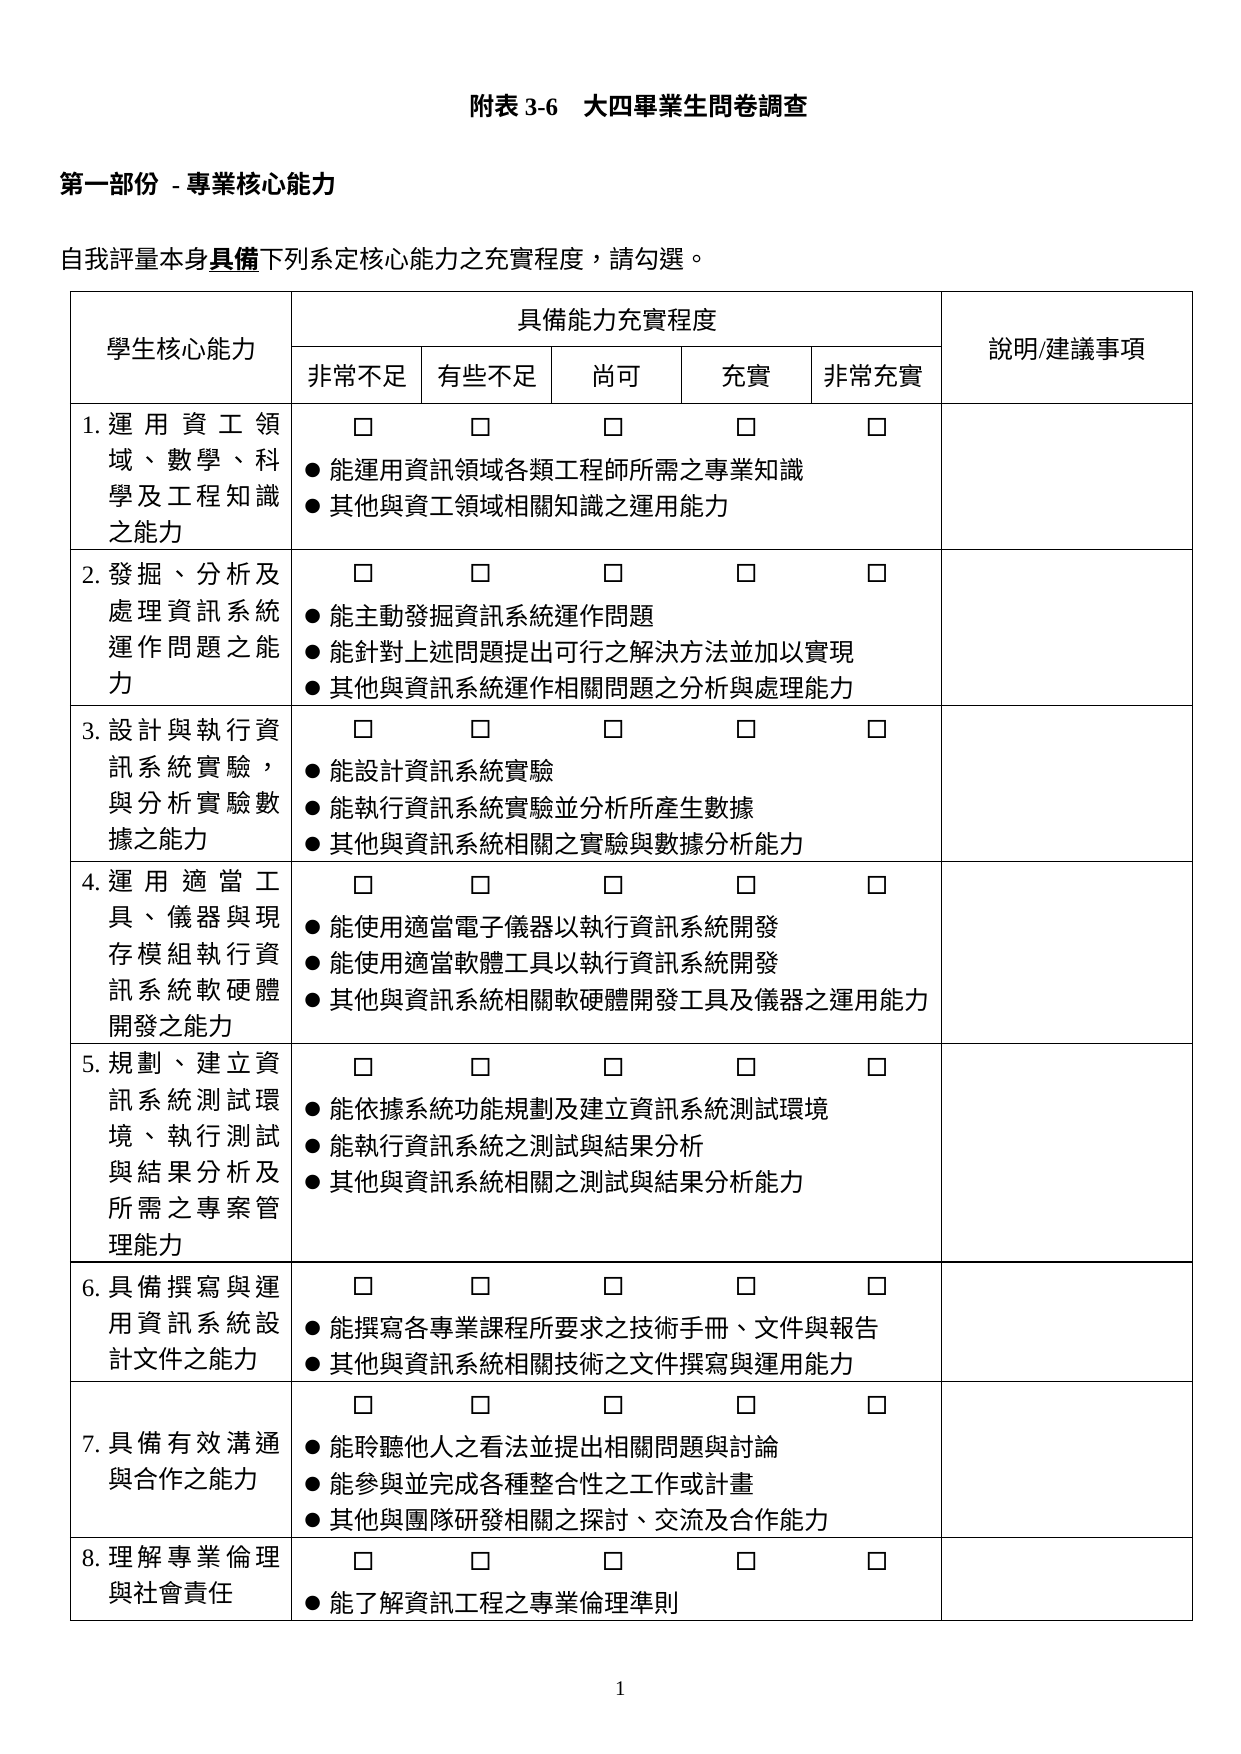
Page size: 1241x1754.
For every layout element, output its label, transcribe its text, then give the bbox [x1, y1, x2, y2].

table_cell 5. 規劃、建立資訊系統測試環境、執行測試與結果分析及所需之專案管理能力 [71, 1044, 291, 1261]
text 第一部份 - 專業核心能力 [59, 141, 1181, 203]
table_cell 有些不足 [422, 347, 551, 403]
table_cell      能聆聽他人之看法並提出相關問題與討論 能參與並完成各種整合性之工作或計畫 其他與團隊研發相關之探討、交流及合作能力 [292, 1382, 941, 1537]
table_cell [942, 1538, 1192, 1620]
table_cell [942, 706, 1192, 861]
table_cell 3. 設計與執行資訊系統實驗，與分析實驗數據之能力 [71, 706, 291, 861]
table_cell [942, 1382, 1192, 1537]
text 自我評量本身具備下列系定核心能力之充實程度，請勾選。 [59, 216, 1181, 278]
table_cell 8. 理解專業倫理與社會責任 [71, 1538, 291, 1620]
table_cell 4. 運用適當工具、儀器與現存模組執行資訊系統軟硬體開發之能力 [71, 862, 291, 1043]
table_cell      能運用資訊領域各類工程師所需之專業知識 其他與資工領域相關知識之運用能力 [292, 404, 941, 549]
table_cell 非常不足 [292, 347, 421, 403]
table_cell [942, 862, 1192, 1043]
table_cell      能主動發掘資訊系統運作問題 能針對上述問題提出可行之解決方法並加以實現 其他與資訊系統運作相關問題之分析與處理能力 [292, 550, 941, 705]
table_cell [942, 404, 1192, 549]
table_cell 1. 運用資工領域、數學、科學及工程知識之能力 [71, 404, 291, 549]
table_cell 6. 具備撰寫與運用資訊系統設計文件之能力 [71, 1263, 291, 1381]
table_cell      能了解資訊工程之專業倫理準則 能了解資訊工程之社會責任 其他與資訊工程相關之專業倫理與社會責任 [292, 1538, 941, 1620]
table_cell 7. 具備有效溝通與合作之能力 [71, 1382, 291, 1537]
table_header 具備能力充實程度 [292, 292, 941, 346]
table_cell      能設計資訊系統實驗 能執行資訊系統實驗並分析所產生數據 其他與資訊系統相關之實驗與數據分析能力 [292, 706, 941, 861]
table_header 說明/建議事項 [942, 292, 1192, 403]
table_cell      能依據系統功能規劃及建立資訊系統測試環境 能執行資訊系統之測試與結果分析 其他與資訊系統相關之測試與結果分析能力 [292, 1044, 941, 1261]
table_cell [942, 1263, 1192, 1381]
table_cell      能使用適當電子儀器以執行資訊系統開發 能使用適當軟體工具以執行資訊系統開發 其他與資訊系統相關軟硬體開發工具及儀器之運用能力 [292, 862, 941, 1043]
table_cell 尚可 [552, 347, 681, 403]
table_cell 非常充實 [812, 347, 941, 403]
table_cell [942, 550, 1192, 705]
text 附表3-6 大四畢業生問卷調查 [96, 86, 1181, 122]
table_cell [942, 1044, 1192, 1261]
table_cell 充實 [682, 347, 811, 403]
table_cell      能撰寫各專業課程所要求之技術手冊、文件與報告 其他與資訊系統相關技術之文件撰寫與運用能力 [292, 1263, 941, 1381]
table_cell 2. 發掘、分析及處理資訊系統運作問題之能力 [71, 550, 291, 705]
table_header 學生核心能力 [71, 292, 291, 403]
